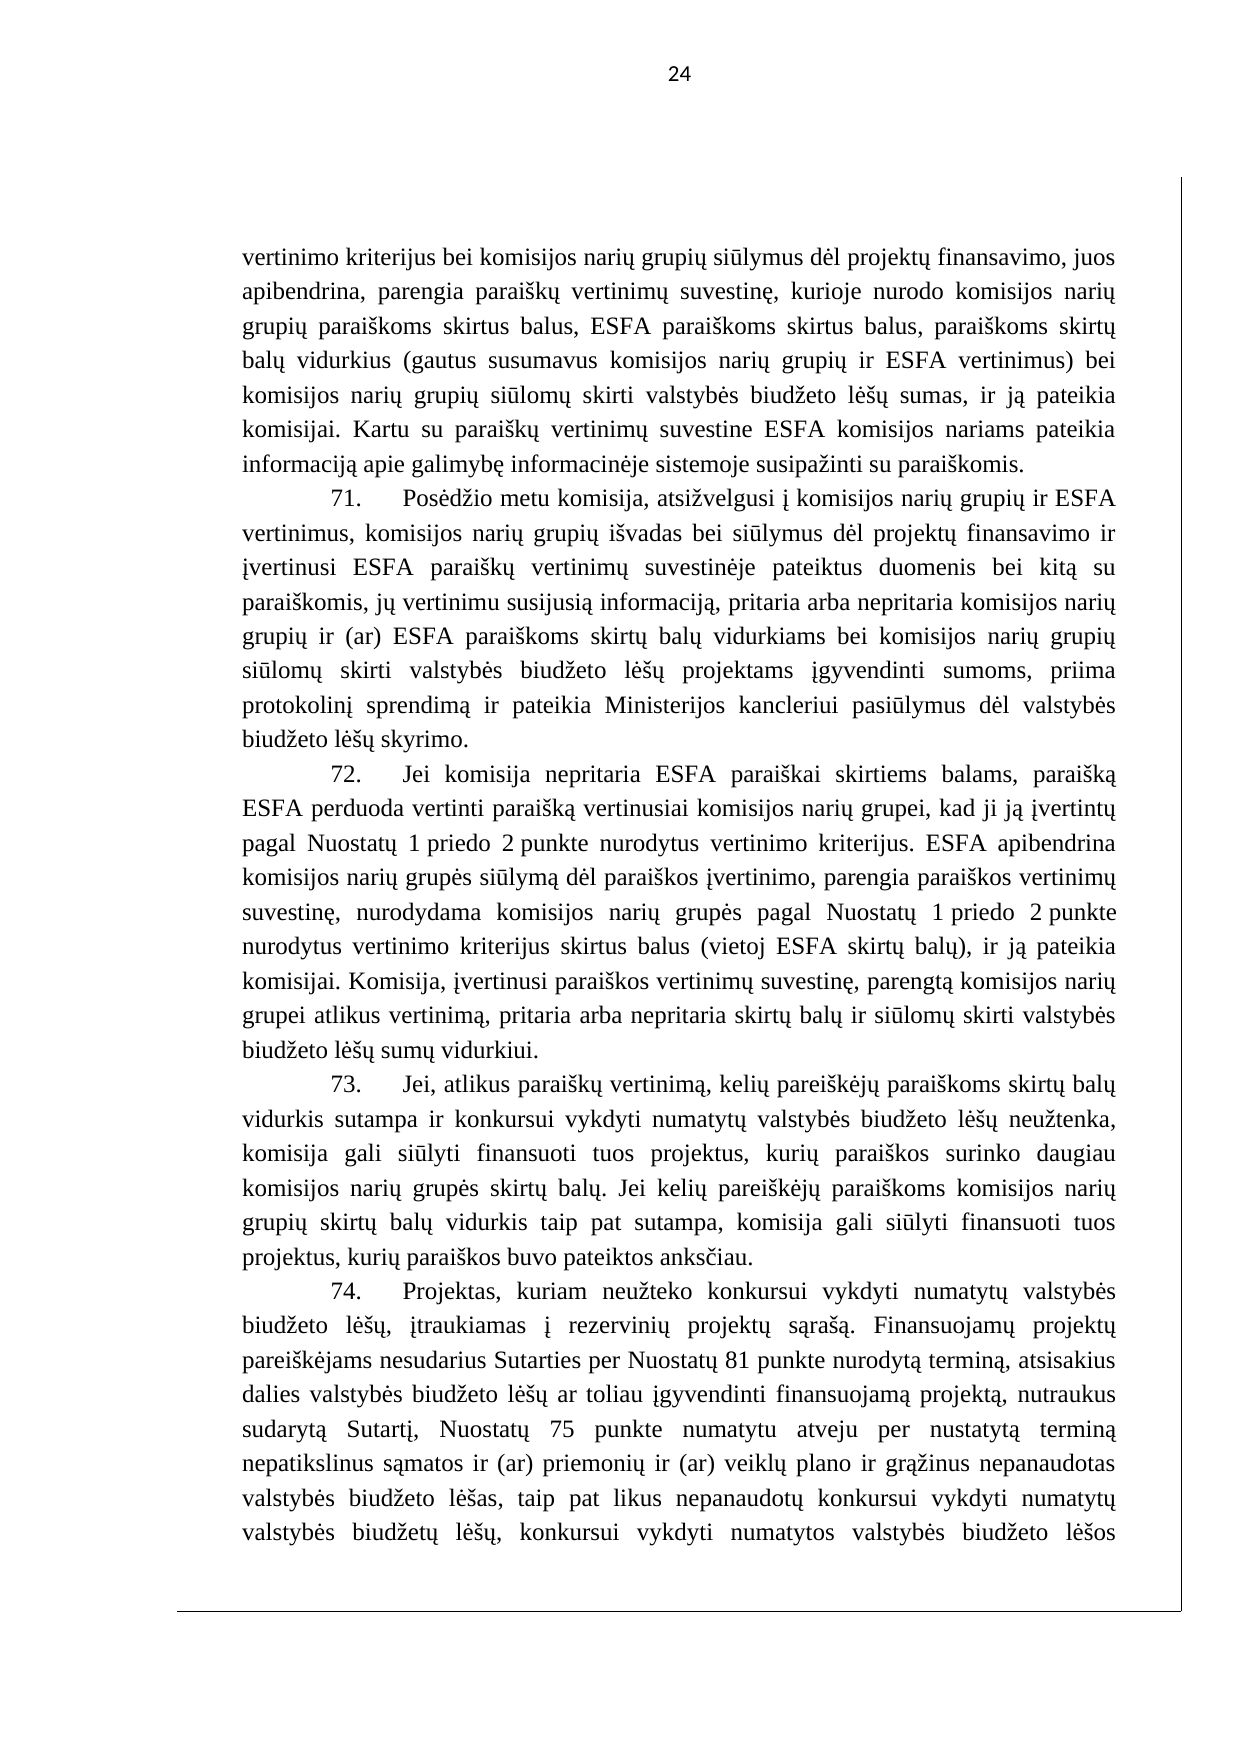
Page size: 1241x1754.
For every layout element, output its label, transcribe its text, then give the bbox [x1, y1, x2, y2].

text 72. Jei komisija nepritaria ESFA paraiškai skirtiems balams, paraišką ESFA perduoda vertinti paraišką vertinusiai komisijos narių grupei, kad ji ją įvertintų pagal Nuostatų 1 priedo 2 punkte nurodytus vertinimo kriterijus. ESFA apibendrina komisijos narių grupės siūlymą dėl paraiškos įvertinimo, parengia paraiškos vertinimų suvestinę, nurodydama komisijos narių grupės pagal Nuostatų 1 priedo 2 punkte nurodytus vertinimo kriterijus skirtus balus (vietoj ESFA skirtų balų), ir ją pateikia komisijai. Komisija, įvertinusi paraiškos vertinimų suvestinę, parengtą komisijos narių grupei atlikus vertinimą, pritaria arba nepritaria skirtų balų ir siūlomų skirti valstybės biudžeto lėšų sumų vidurkiui. [177, 694, 1181, 1005]
text 70. ESFA, įvertinusi paraiškas pagal Nuostatų 1 priedo 2 punkto vertinimo kriterijus ir gavusi komisijos narių grupių vertinimus pagal Nuostatų 1 priedo 1 punkto vertinimo kriterijus bei komisijos narių grupių siūlymus dėl projektų finansavimo, juos apibendrina, parengia paraiškų vertinimų suvestinę, kurioje nurodo komisijos narių grupių paraiškoms skirtus balus, ESFA paraiškoms skirtus balus, paraiškoms skirtų balų vidurkius (gautus susumavus komisijos narių grupių ir ESFA vertinimus) bei komisijos narių grupių siūlomų skirti valstybės biudžeto lėšų sumas, ir ją pateikia komisijai. Kartu su paraiškų vertinimų suvestine ESFA komisijos nariams pateikia informaciją apie galimybę informacinėje sistemoje susipažinti su paraiškomis. [177, 177, 1181, 418]
text 71. Posėdžio metu komisija, atsižvelgusi į komisijos narių grupių ir ESFA vertinimus, komisijos narių grupių išvadas bei siūlymus dėl projektų finansavimo ir įvertinusi ESFA paraiškų vertinimų suvestinėje pateiktus duomenis bei kitą su paraiškomis, jų vertinimu susijusią informaciją, pritaria arba nepritaria komisijos narių grupių ir (ar) ESFA paraiškoms skirtų balų vidurkiams bei komisijos narių grupių siūlomų skirti valstybės biudžeto lėšų projektams įgyvendinti sumoms, priima protokolinį sprendimą ir pateikia Ministerijos kancleriui pasiūlymus dėl valstybės biudžeto lėšų skyrimo. [177, 418, 1181, 694]
text 73. Jei, atlikus paraiškų vertinimą, kelių pareiškėjų paraiškoms skirtų balų vidurkis sutampa ir konkursui vykdyti numatytų valstybės biudžeto lėšų neužtenka, komisija gali siūlyti finansuoti tuos projektus, kurių paraiškos surinko daugiau komisijos narių grupės skirtų balų. Jei kelių pareiškėjų paraiškoms komisijos narių grupių skirtų balų vidurkis taip pat sutampa, komisija gali siūlyti finansuoti tuos projektus, kurių paraiškos buvo pateiktos anksčiau. [177, 1005, 1181, 1212]
text 74. Projektas, kuriam neužteko konkursui vykdyti numatytų valstybės biudžeto lėšų, įtraukiamas į rezervinių projektų sąrašą. Finansuojamų projektų pareiškėjams nesudarius Sutarties per Nuostatų 81 punkte nurodytą terminą, atsisakius dalies valstybės biudžeto lėšų ar toliau įgyvendinti finansuojamą projektą, nutraukus sudarytą Sutartį, Nuostatų 75 punkte numatytu atveju per nustatytą terminą nepatikslinus sąmatos ir (ar) priemonių ir (ar) veiklų plano ir grąžinus nepanaudotas valstybės biudžeto lėšas, taip pat likus nepanaudotų konkursui vykdyti numatytų valstybės biudžetų lėšų, konkursui vykdyti numatytos valstybės biudžeto lėšos komisijos siūlymu ir Ministerijos kanclerio sprendimu eilės tvarka gali būti skirtos projektams, esantiems rezervinių projektų sąraše. [177, 1212, 1181, 1611]
